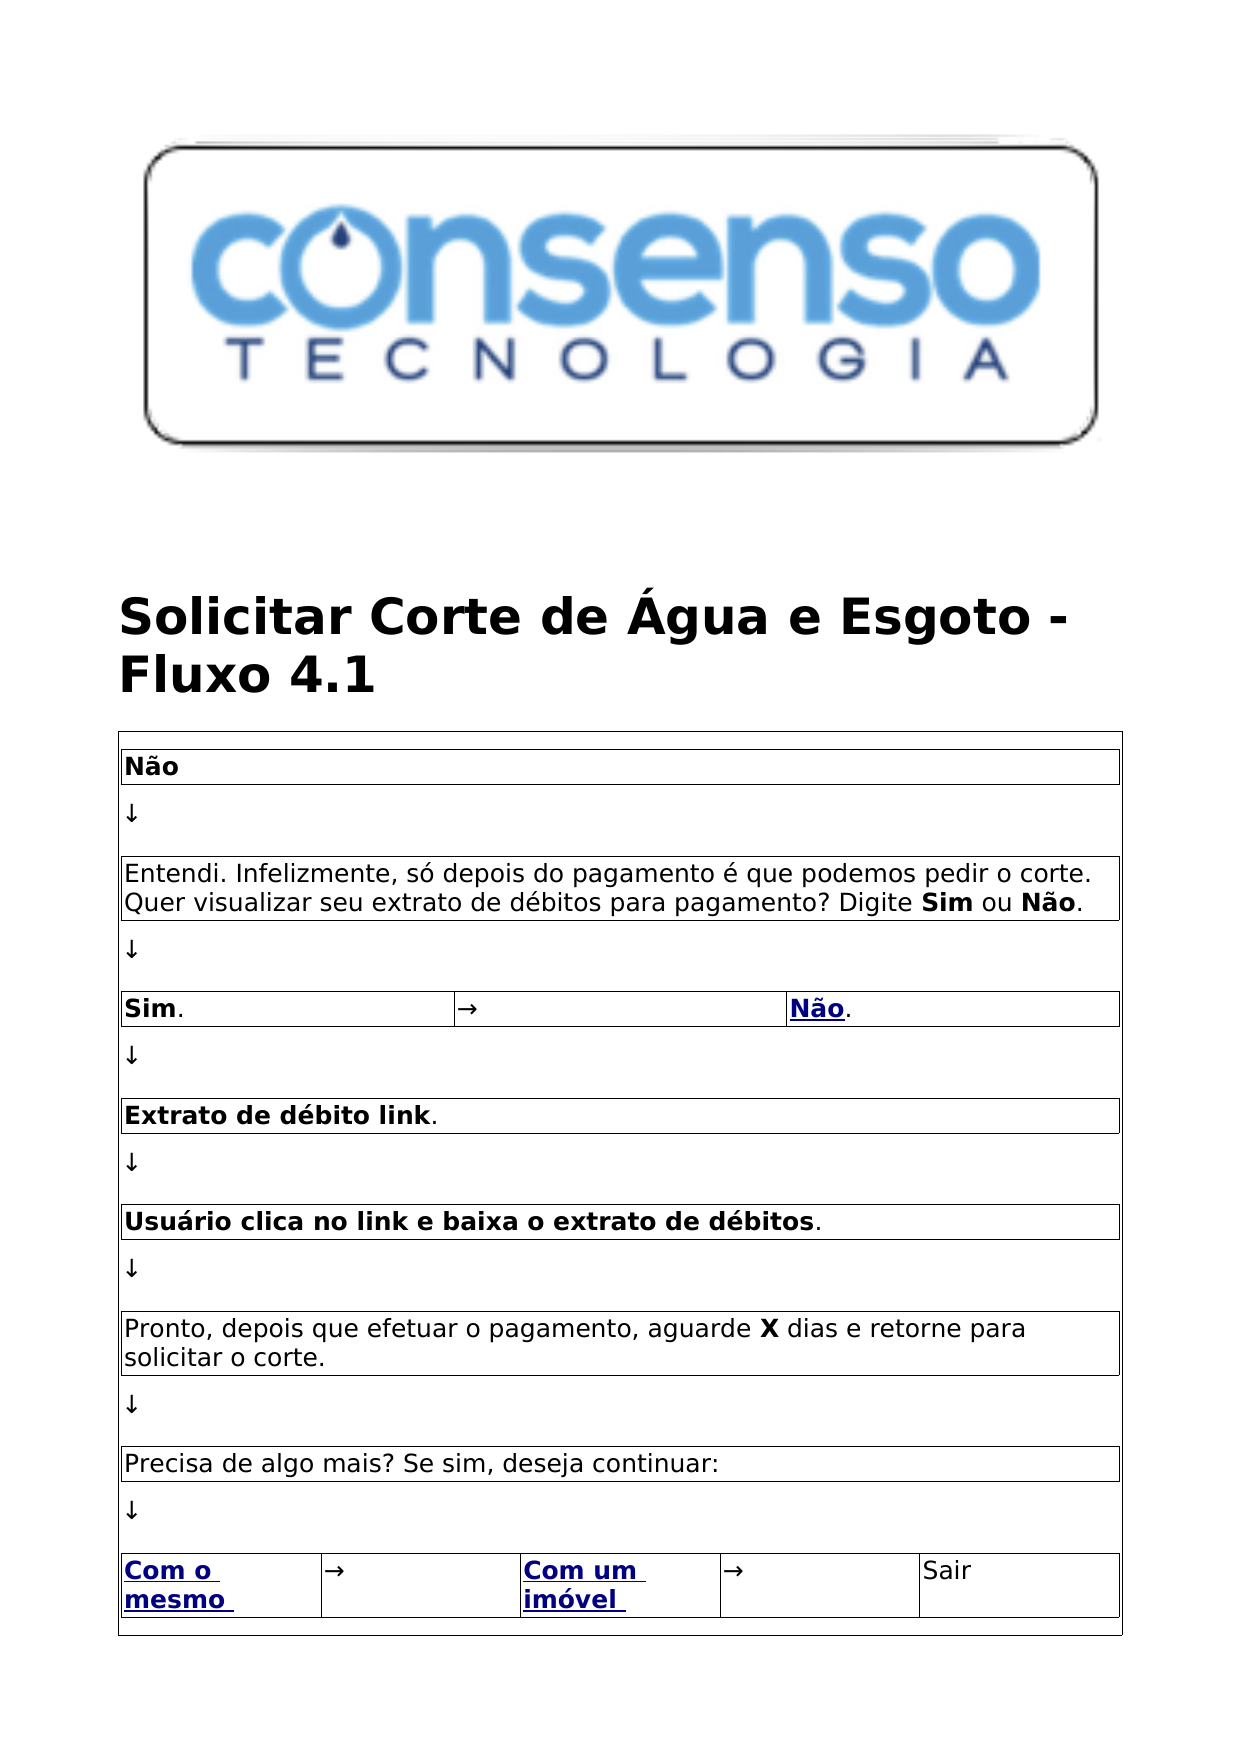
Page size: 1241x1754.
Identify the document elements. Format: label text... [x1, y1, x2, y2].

table_header Sim. [122, 992, 454, 1026]
table_header → [455, 992, 786, 1026]
table_header Com um imóvel [521, 1554, 720, 1617]
table_header Pronto, depois que efetuar o pagamento, aguarde X dias e retorne para solicitar o corte. [122, 1312, 1119, 1375]
table_header Usuário clica no link e baixa o extrato de débitos. [122, 1205, 1119, 1239]
table_header ↓ ↓ ↓ ↓ ↓ ↓ ↓ [119, 732, 1122, 1635]
table_header Sair [920, 1554, 1119, 1617]
table_header Entendi. Infelizmente, só depois do pagamento é que podemos pedir o corte. Quer visualizar seu extrato de débitos para pagamento? Digite Sim ou Não. [122, 857, 1119, 920]
picture [118, 130, 1123, 480]
subtitle Solicitar Corte de Água e Esgoto - Fluxo 4.1 [118, 588, 1122, 704]
table_header Não [122, 750, 1119, 784]
table_header → [322, 1554, 520, 1617]
table_header Com o mesmo [122, 1554, 321, 1617]
table_header Não. [787, 992, 1119, 1026]
table_header Extrato de débito link. [122, 1099, 1119, 1133]
table_header → [721, 1554, 919, 1617]
table_header Precisa de algo mais? Se sim, deseja continuar: [122, 1447, 1119, 1481]
